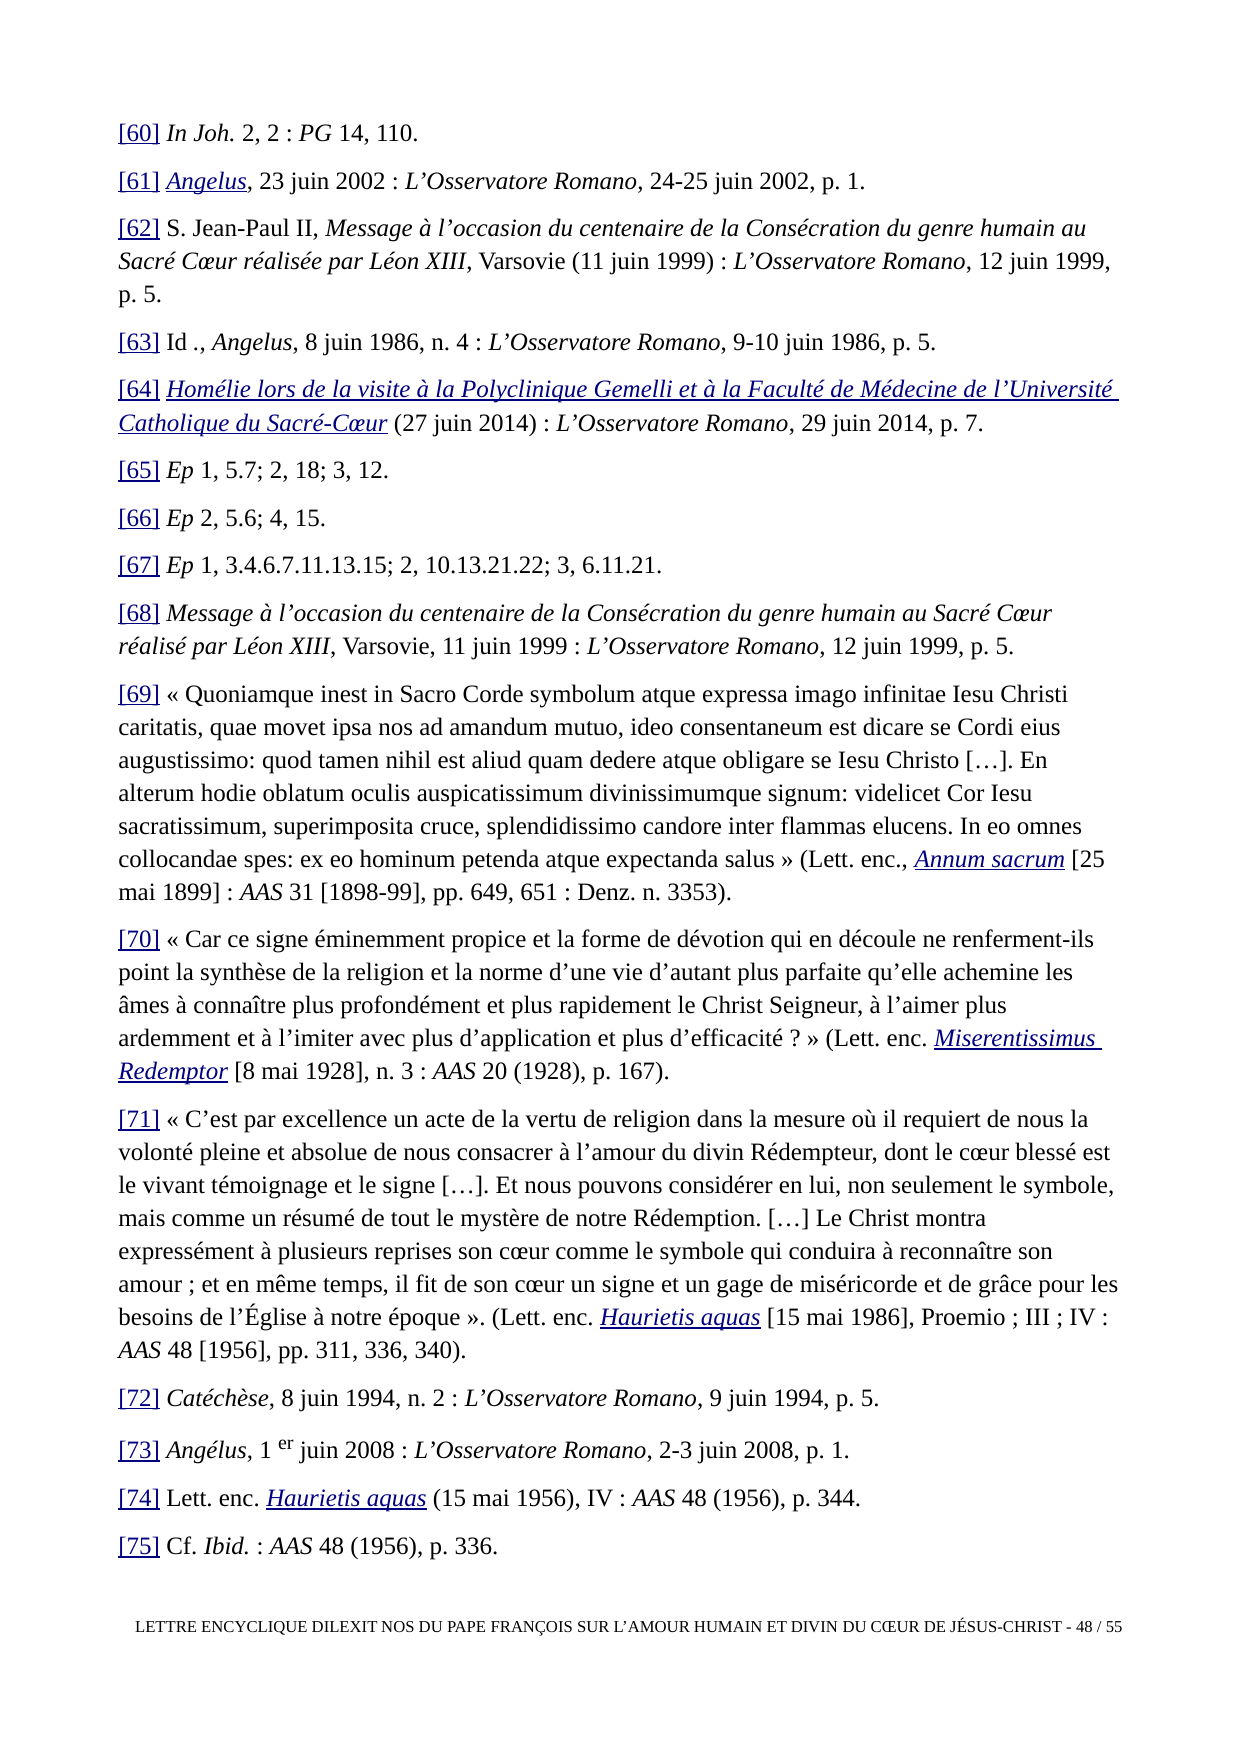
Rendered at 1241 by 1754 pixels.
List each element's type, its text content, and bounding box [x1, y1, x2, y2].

text [74] Lett. enc. Haurietis aquas (15 mai 1956), IV : AAS 48 (1956), p. 344. [118, 1483, 1122, 1512]
text [66] Ep 2, 5.6; 4, 15. [118, 503, 1122, 532]
text [65] Ep 1, 5.7; 2, 18; 3, 12. [118, 455, 1122, 484]
text [71] « C’est par excellence un acte de la vertu de religion dans la mesure où il requiert de nous la volonté pleine et absolue de nous consacrer à l’amour du divin Rédempteur, dont le cœur blessé est le vivant témoignage et le signe […]. Et nous pouvons considérer en lui, non seulement le symbole, mais comme un résumé de tout le mystère de notre Rédemption. […] Le Christ montra expressément à plusieurs reprises son cœur comme le symbole qui conduira à reconnaître son amour ; et en même temps, il fit de son cœur un signe et un gage de miséricorde et de grâce pour les besoins de l’Église à notre époque ». (Lett. enc. Haurietis aquas [15 mai 1986], Proemio ; III ; IV : AAS 48 [1956], pp. 311, 336, 340). [118, 1104, 1122, 1364]
text [63] Id ., Angelus, 8 juin 1986, n. 4 : L’Osservatore Romano, 9-10 juin 1986, p. 5. [118, 327, 1122, 356]
text [67] Ep 1, 3.4.6.7.11.13.15; 2, 10.13.21.22; 3, 6.11.21. [118, 550, 1122, 579]
text [70] « Car ce signe éminemment propice et la forme de dévotion qui en découle ne renferment-ils point la synthèse de la religion et la norme d’une vie d’autant plus parfaite qu’elle achemine les âmes à connaître plus profondément et plus rapidement le Christ Seigneur, à l’aimer plus ardemment et à l’imiter avec plus d’application et plus d’efficacité ? » (Lett. enc. Miserentissimus Redemptor [8 mai 1928], n. 3 : AAS 20 (1928), p. 167). [118, 924, 1122, 1085]
text [64] Homélie lors de la visite à la Polyclinique Gemelli et à la Faculté de Médecine de l’Université Catholique du Sacré-Cœur (27 juin 2014) : L’Osservatore Romano, 29 juin 2014, p. 7. [118, 374, 1122, 436]
text [61] Angelus, 23 juin 2002 : L’Osservatore Romano, 24-25 juin 2002, p. 1. [118, 166, 1122, 194]
text [75] Cf. Ibid. : AAS 48 (1956), p. 336. [118, 1531, 1122, 1560]
text [62] S. Jean-Paul II, Message à l’occasion du centenaire de la Consécration du genre humain au Sacré Cœur réalisée par Léon XIII, Varsovie (11 juin 1999) : L’Osservatore Romano, 12 juin 1999, p. 5. [118, 213, 1122, 308]
text [69] « Quoniamque inest in Sacro Corde symbolum atque expressa imago infinitae Iesu Christi caritatis, quae movet ipsa nos ad amandum mutuo, ideo consentaneum est dicare se Cordi eius augustissimo: quod tamen nihil est aliud quam dedere atque obligare se Iesu Christo […]. En alterum hodie oblatum oculis auspicatissimum divinissimumque signum: videlicet Cor Iesu sacratissimum, superimposita cruce, splendidissimo candore inter flammas elucens. In eo omnes collocandae spes: ex eo hominum petenda atque expectanda salus » (Lett. enc., Annum sacrum [25 mai 1899] : AAS 31 [1898-99], pp. 649, 651 : Denz. n. 3353). [118, 679, 1122, 906]
text [72] Catéchèse, 8 juin 1994, n. 2 : L’Osservatore Romano, 9 juin 1994, p. 5. [118, 1383, 1122, 1412]
text [68] Message à l’occasion du centenaire de la Consécration du genre humain au Sacré Cœur réalisé par Léon XIII, Varsovie, 11 juin 1999 : L’Osservatore Romano, 12 juin 1999, p. 5. [118, 598, 1122, 660]
text [60] In Joh. 2, 2 : PG 14, 110. [118, 118, 1122, 147]
text [73] Angélus, 1 er juin 2008 : L’Osservatore Romano, 2-3 juin 2008, p. 1. [118, 1430, 1122, 1464]
